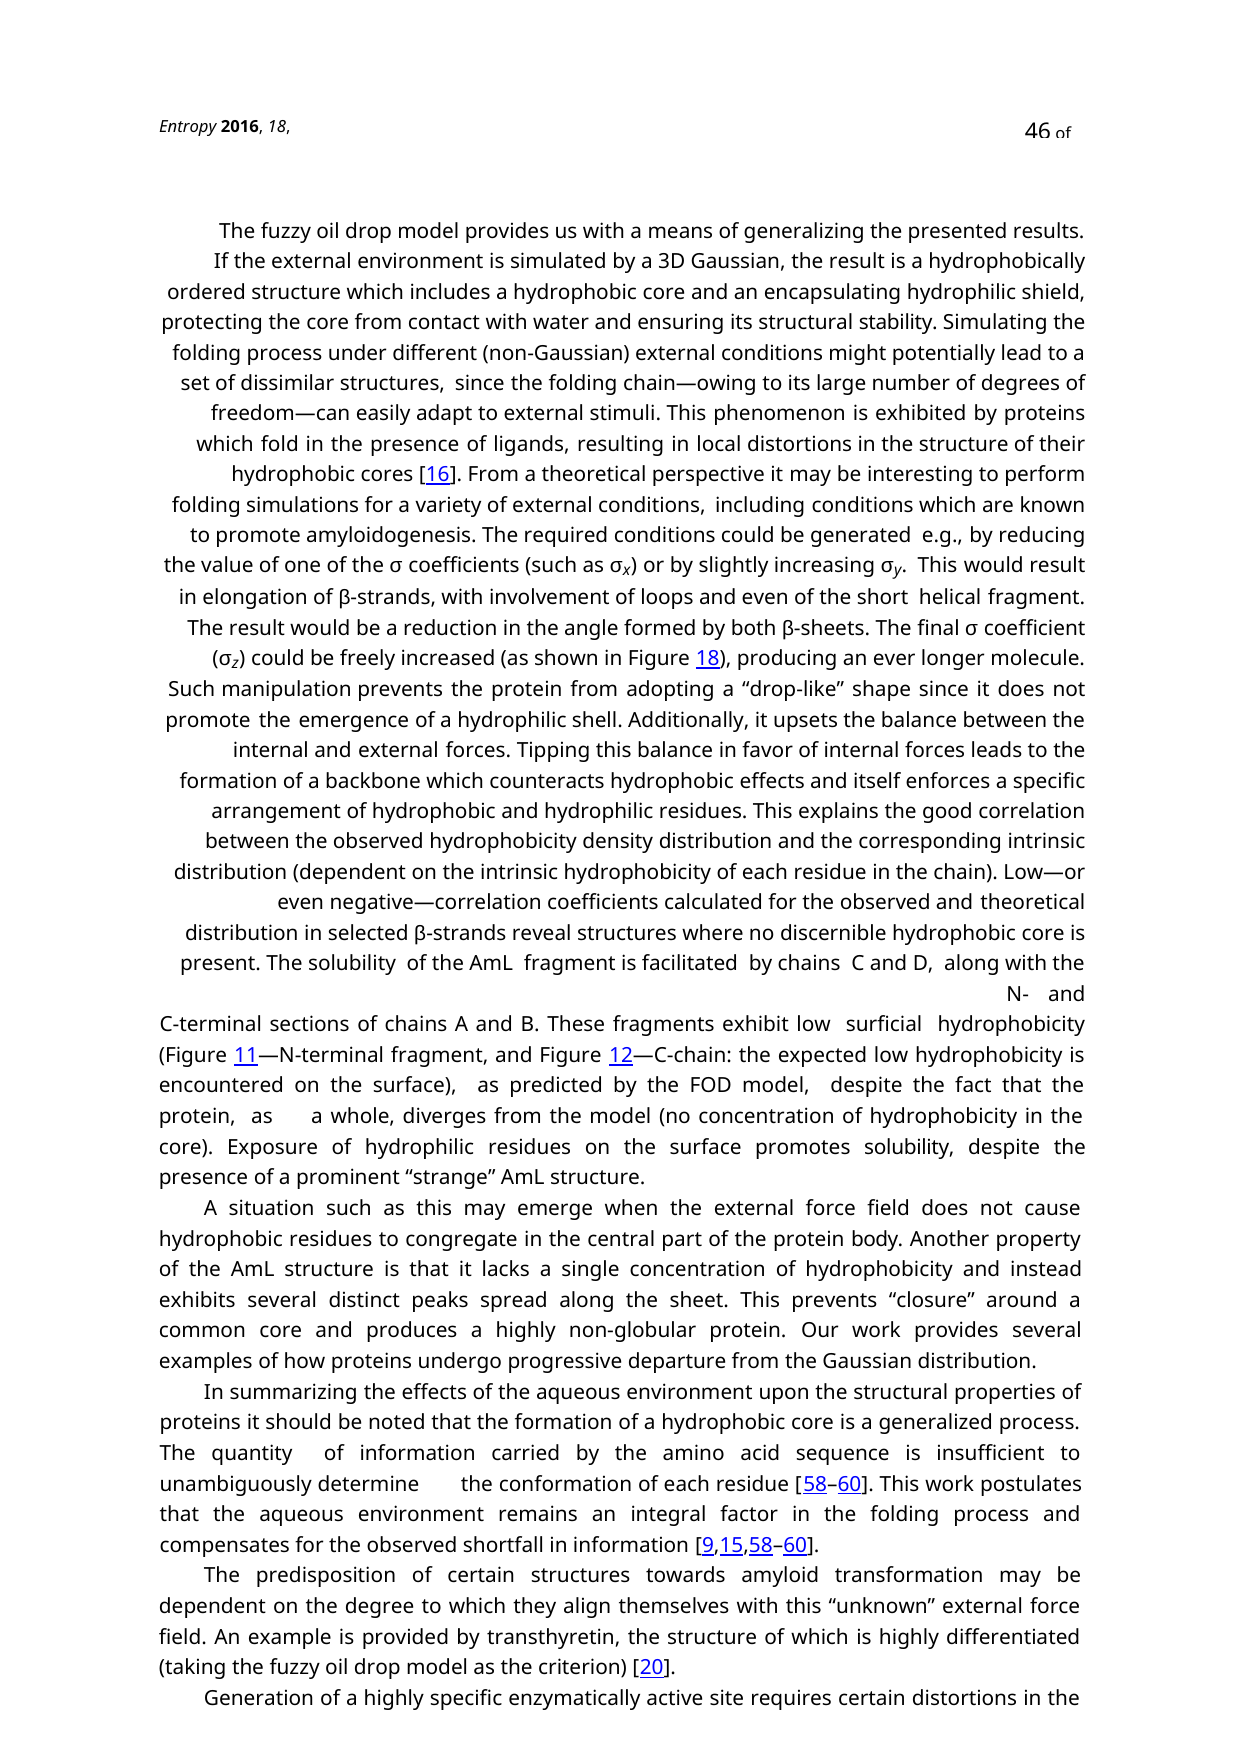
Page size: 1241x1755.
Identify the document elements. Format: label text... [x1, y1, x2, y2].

text C-terminal sections of chains A and B. These fragments exhibit low surficial hydrophobicity (Figure 11—N-terminal fragment, and Figure 12—C-chain: the expected low hydrophobicity is encountered on the surface), as predicted by the FOD model, despite the fact that the protein, as a whole, diverges from the model (no concentration of hydrophobicity in the core). Exposure of hydrophilic residues on the surface promotes solubility, despite the presence of a prominent “strange” AmL structure. [158, 1009, 1086, 1191]
text In summarizing the effects of the aqueous environment upon the structural properties of proteins it should be noted that the formation of a hydrophobic core is a generalized process. The quantity of information carried by the amino acid sequence is insufficient to unambiguously determine the conformation of each residue [58–60]. This work postulates that the aqueous environment remains an integral factor in the folding process and compensates for the observed shortfall in information [9,15,58–60]. [159, 1377, 1082, 1558]
text A situation such as this may emerge when the external force field does not cause hydrophobic residues to congregate in the central part of the protein body. Another property of the AmL structure is that it lacks a single concentration of hydrophobicity and instead exhibits several distinct peaks spread along the sheet. This prevents “closure” around a common core and produces a highly non-globular protein. Our work provides several examples of how proteins undergo progressive departure from the Gaussian distribution. [159, 1193, 1082, 1374]
text Generation of a highly specific enzymatically active site requires certain distortions in the [159, 1683, 1081, 1711]
text The fuzzy oil drop model provides us with a means of generalizing the presented results. If the external environment is simulated by a 3D Gaussian, the result is a hydrophobically ordered structure which includes a hydrophobic core and an encapsulating hydrophilic shield, protecting the core from contact with water and ensuring its structural stability. Simulating the folding process under different (non-Gaussian) external conditions might potentially lead to a set of dissimilar structures, since the folding chain—owing to its large number of degrees of freedom—can easily adapt to external stimuli. This phenomenon is exhibited by proteins which fold in the presence of ligands, resulting in local distortions in the structure of their hydrophobic cores [16]. From a theoretical perspective it may be interesting to perform folding simulations for a variety of external conditions, including conditions which are known to promote amyloidogenesis. The required conditions could be generated e.g., by reducing the value of one of the σ coefficients (such as σx) or by slightly increasing σy. This would result in elongation of β-strands, with involvement of loops and even of the short helical fragment. The result would be a reduction in the angle formed by both β-sheets. The final σ coefficient (σz) could be freely increased (as shown in Figure 18), producing an ever longer molecule. Such manipulation prevents the protein from adopting a “drop-like” shape since it does not promote the emergence of a hydrophilic shell. Additionally, it upsets the balance between the internal and external forces. Tipping this balance in favor of internal forces leads to the formation of a backbone which counteracts hydrophobic effects and itself enforces a specific arrangement of hydrophobic and hydrophilic residues. This explains the good correlation between the observed hydrophobicity density distribution and the corresponding intrinsic distribution (dependent on the intrinsic hydrophobicity of each residue in the chain). Low—or even negative—correlation coefficients calculated for the observed and theoretical distribution in selected β-strands reveal structures where no discernible hydrophobic core is present. The solubility of the AmL fragment is facilitated by chains C and D, along with the N- and [158, 216, 1085, 1007]
text The predisposition of certain structures towards amyloid transformation may be dependent on the degree to which they align themselves with this “unknown” external force field. An example is provided by transthyretin, the structure of which is highly differentiated (taking the fuzzy oil drop model as the criterion) [20]. [159, 1561, 1082, 1681]
